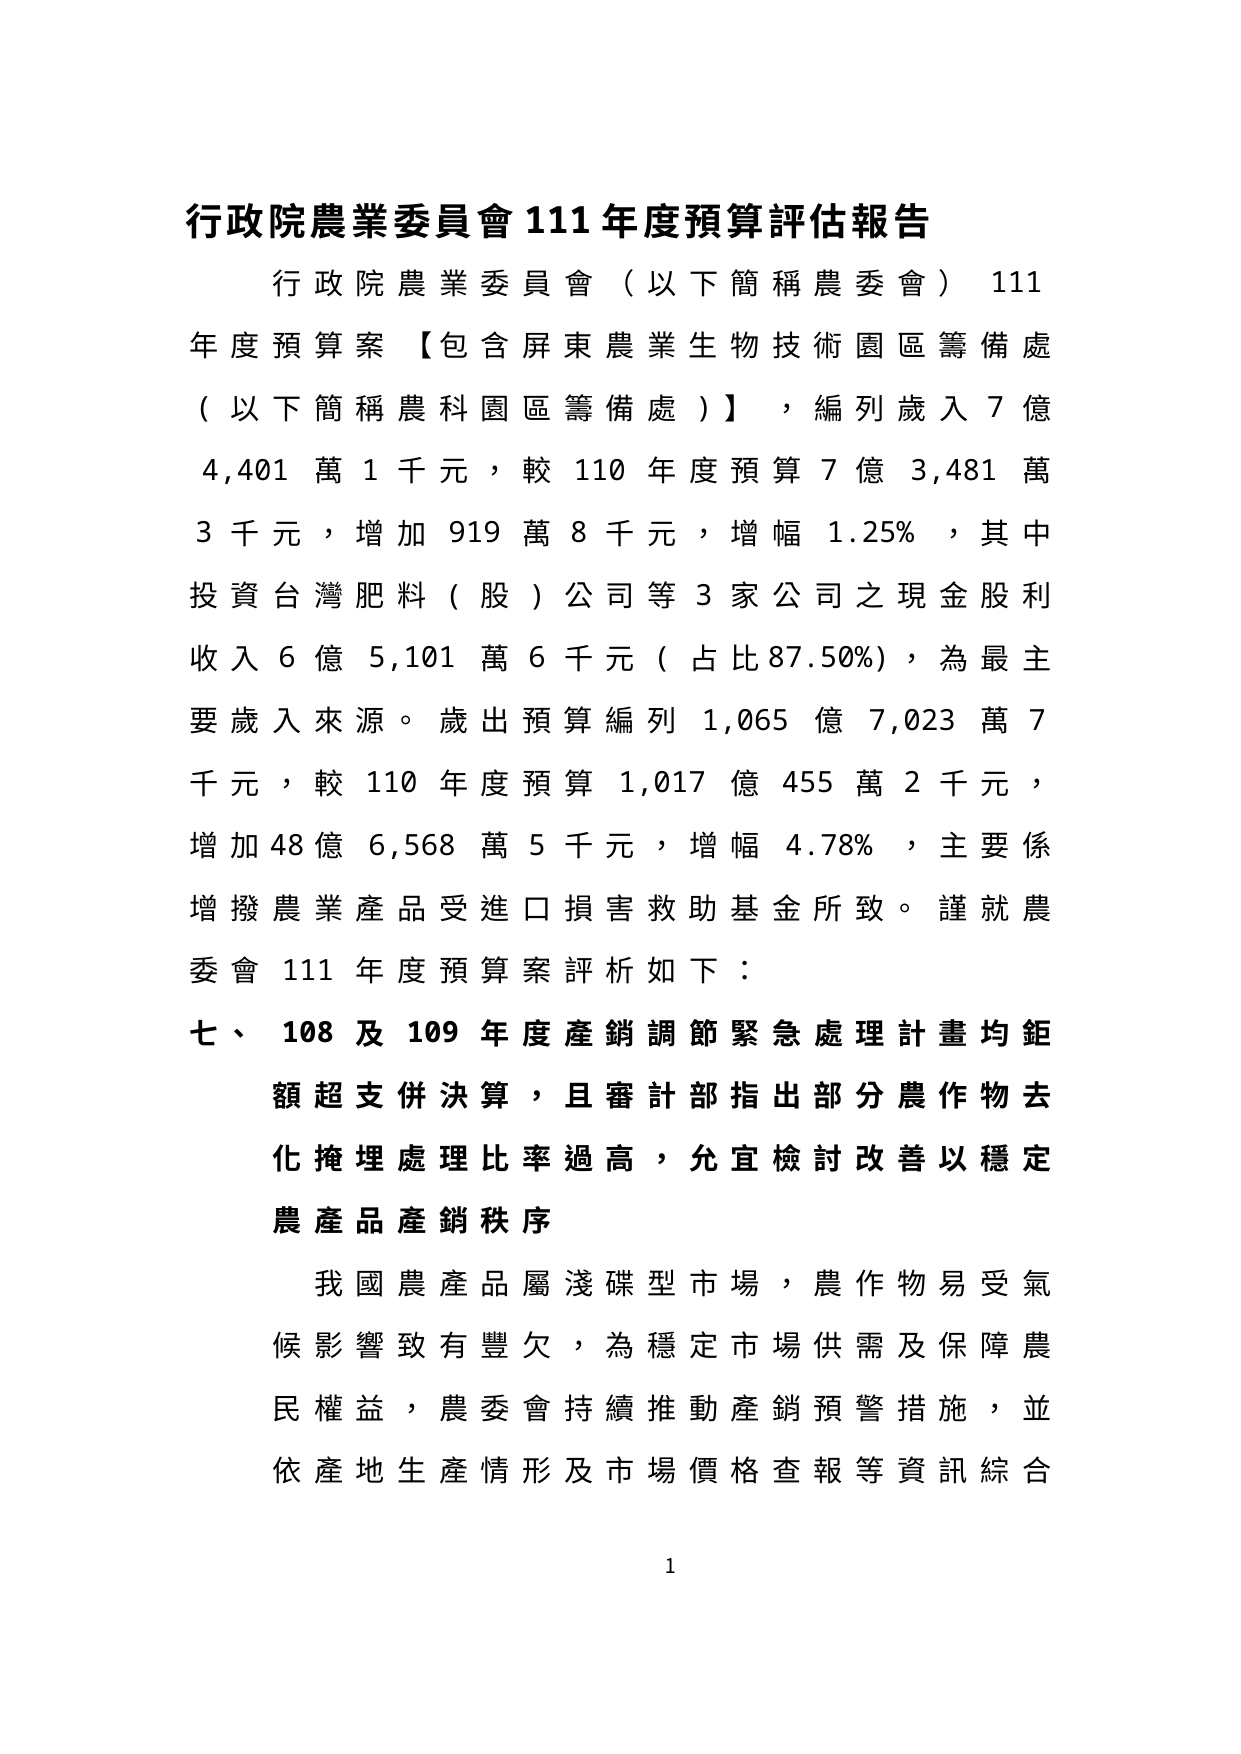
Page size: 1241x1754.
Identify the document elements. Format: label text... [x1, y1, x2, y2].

text 行政院農業委員會111年度預算評估報告 [183, 177, 1058, 240]
text 七、108及109年度產銷調節緊急處理計畫均鉅額超支併決算，且審計部指出部分農作物去化掩埋處理比率過高，允宜檢討改善以穩定農產品產銷秩序 [183, 990, 1058, 1240]
text 行政院農業委員會（以下簡稱農委會）111年度預算案【包含屏東農業生物技術園區籌備處(以下簡稱農科園區籌備處)】，編列歲入7億4,401萬1千元，較110年度預算7億3,481萬3千元，增加919萬8千元，增幅1.25%，其中投資台灣肥料(股)公司等3家公司之現金股利收入6億5,101萬6千元(占比87.50%)，為最主要歲入來源。歲出預算編列1,065億7,023萬7千元，較110年度預算1,017億455萬2千元，增加48億6,568萬5千元，增幅4.78%，主要係增撥農業產品受進口損害救助基金所致。謹就農委會111年度預算案評析如下： [183, 240, 1058, 990]
text 我國農產品屬淺碟型市場，農作物易受氣候影響致有豐欠，為穩定市場供需及保障農民權益，農委會持續推動產銷預警措施，並依產地生產情形及市場價格查報等資訊綜合 [242, 1240, 1058, 1490]
